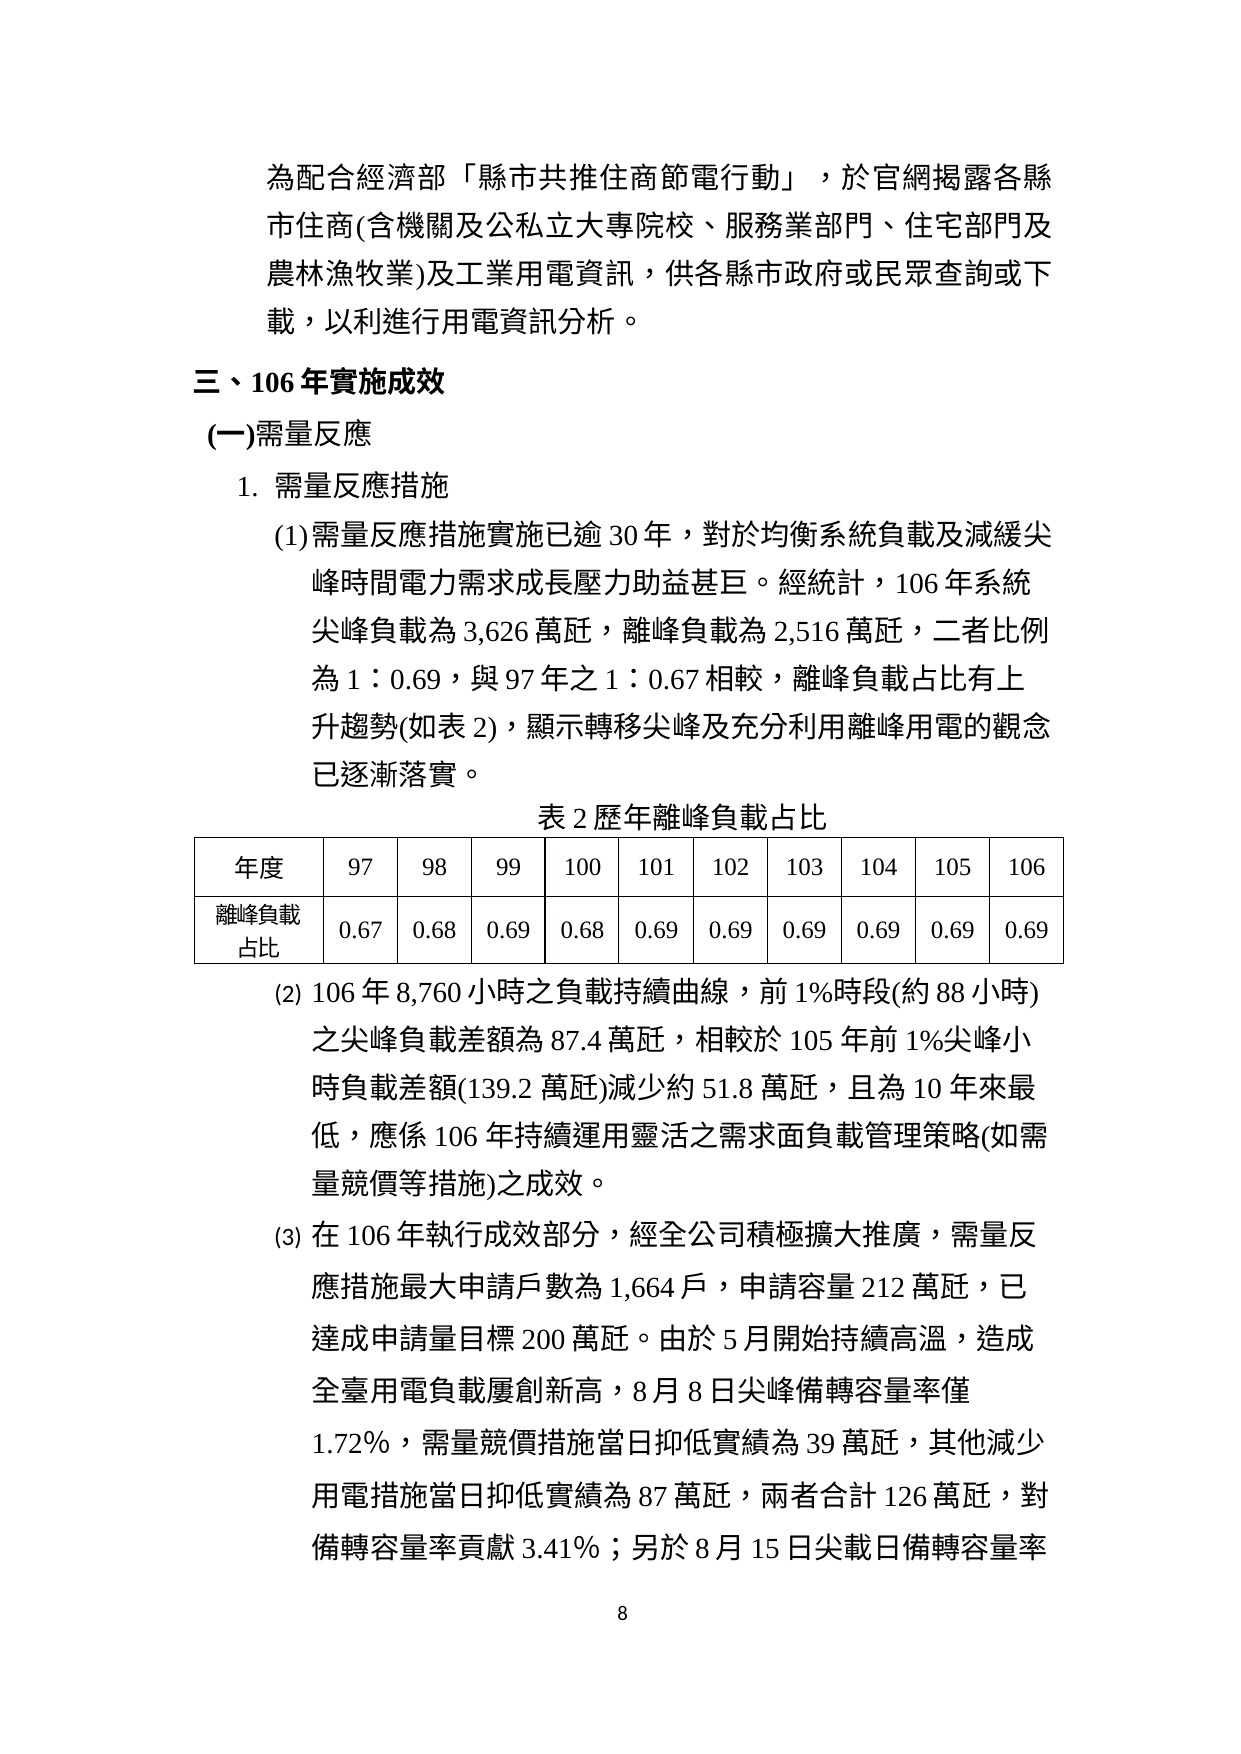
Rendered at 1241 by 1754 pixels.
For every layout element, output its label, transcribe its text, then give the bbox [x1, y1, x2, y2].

table_header 106 [990, 838, 1063, 896]
table_cell 0.67 [324, 897, 397, 963]
list 在106年執行成效部分，經全公司積極擴大推廣，需量反應措施最大申請戶數為1,664戶，申請容量212萬瓩，已達成申請量目標200萬瓩。由於5月開始持續高溫，造成全臺用電負載屢創新高，8月8日尖峰備轉容量率僅1.72％，需量競價措施當日抑低實績為39萬瓩，其他減少用電措施當日抑低實績為87萬瓩，兩者合計126萬瓩，對備轉容量率貢獻3.41％；另於8月15日尖載日備轉容量率 [274, 1204, 1053, 1568]
table_cell 離峰負載 占比 [195, 897, 323, 963]
table_cell 0.68 [546, 897, 618, 963]
list 為配合經濟部「縣市共推住商節電行動」，於官網揭露各縣市住商(含機關及公私立大專院校、服務業部門、住宅部門及農林漁牧業)及工業用電資訊，供各縣市政府或民眾查詢或下載，以利進行用電資訊分析。 [266, 150, 1053, 342]
table_cell 0.69 [916, 897, 989, 963]
text 表 2 歷年離峰負載占比 [311, 795, 1053, 837]
table_header 年度 [195, 838, 323, 896]
table_header 101 [619, 838, 693, 896]
list 需量反應措施實施已逾30年，對於均衡系統負載及減緩尖峰時間電力需求成長壓力助益甚巨。經統計，106年系統尖峰負載為3,626萬瓩，離峰負載為2,516萬瓩，二者比例為1：0.69，與97年之1：0.67相較，離峰負載占比有上升趨勢(如表2)，顯示轉移尖峰及充分利用離峰用電的觀念已逐漸落實。 [274, 507, 1053, 795]
table_header 99 [472, 838, 544, 896]
table_cell 0.69 [768, 897, 841, 963]
table_header 103 [768, 838, 841, 896]
list 106年8,760小時之負載持續曲線，前1%時段(約88小時)之尖峰負載差額為87.4萬瓩，相較於 105 年前 1%尖峰小時負載差額(139.2 萬瓩)減少約 51.8 萬瓩，且為 10 年來最低，應係106 年持續運用靈活之需求面負載管理策略(如需量競價等措施)之成效。 [274, 964, 1053, 1204]
subtitle 三、106年實施成效 [192, 351, 1053, 403]
table_header 105 [916, 838, 989, 896]
table_cell 0.69 [619, 897, 693, 963]
table_cell 0.69 [990, 897, 1063, 963]
list 需量反應 [207, 403, 1053, 455]
table_cell 0.69 [472, 897, 544, 963]
table_header 98 [398, 838, 471, 896]
table_header 104 [842, 838, 915, 896]
table_cell 0.69 [694, 897, 767, 963]
list 需量反應措施 [236, 455, 1053, 507]
table_header 100 [546, 838, 618, 896]
table_cell 0.68 [398, 897, 471, 963]
table_header 102 [694, 838, 767, 896]
table_header 97 [324, 838, 397, 896]
table_cell 0.69 [842, 897, 915, 963]
